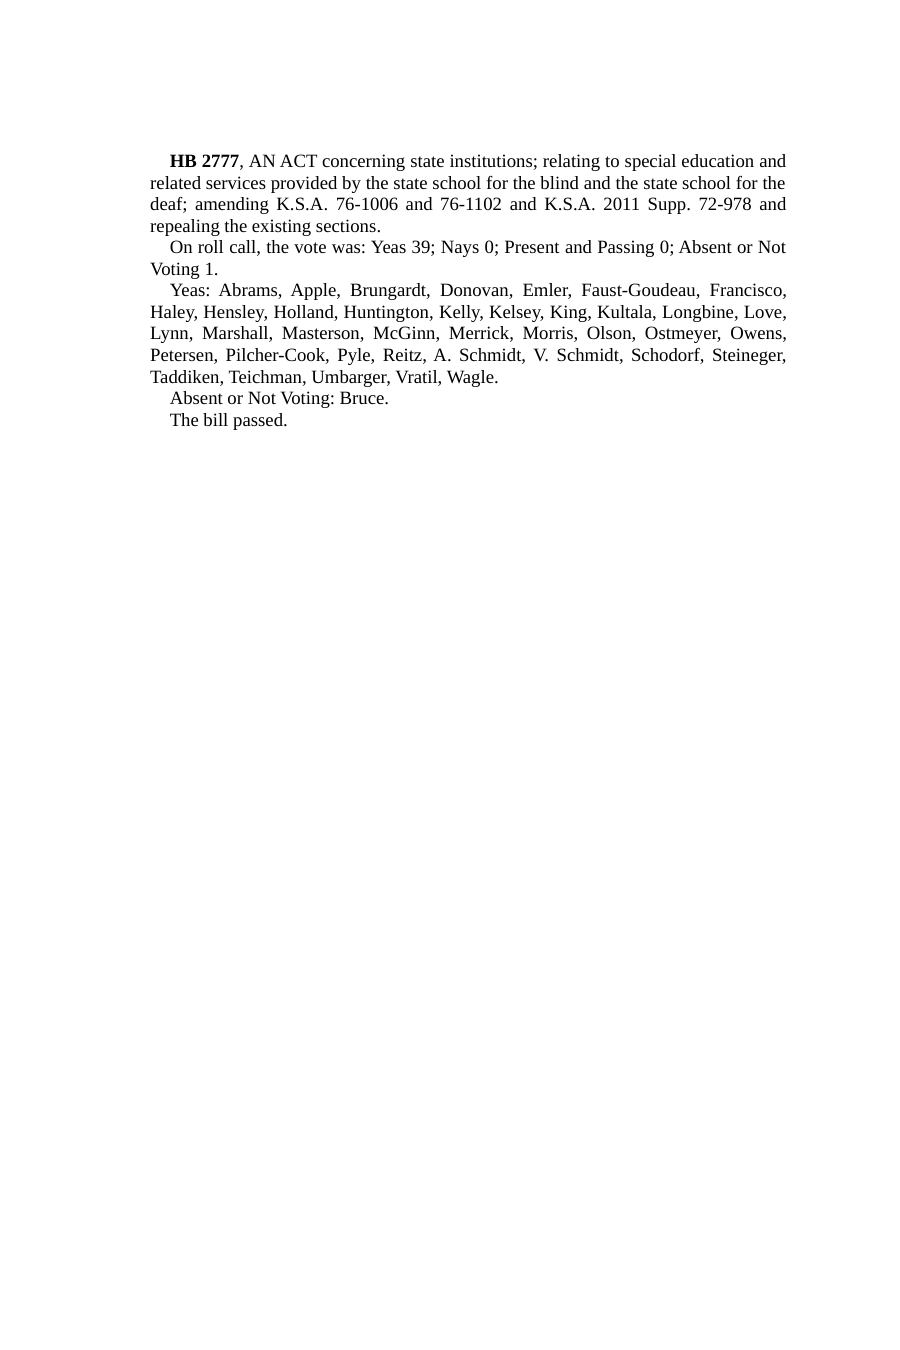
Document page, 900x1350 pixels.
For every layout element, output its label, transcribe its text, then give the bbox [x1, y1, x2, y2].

text On roll call, the vote was: Yeas 39; Nays 0; Present and Passing 0; Absent or Not Voting 1. [150, 236, 787, 279]
text HB 2777, AN ACT concerning state institutions; relating to special education and related services provided by the state school for the blind and the state school for the deaf; amending K.S.A. 76-1006 and 76-1102 and K.S.A. 2011 Supp. 72-978 and repealing the existing sections. [150, 150, 787, 236]
text The bill passed. [150, 409, 787, 430]
text Yeas: Abrams, Apple, Brungardt, Donovan, Emler, Faust-Goudeau, Francisco, Haley, Hensley, Holland, Huntington, Kelly, Kelsey, King, Kultala, Longbine, Love, Lynn, Marshall, Masterson, McGinn, Merrick, Morris, Olson, Ostmeyer, Owens, Petersen, Pilcher-Cook, Pyle, Reitz, A. Schmidt, V. Schmidt, Schodorf, Steineger, Taddiken, Teichman, Umbarger, Vratil, Wagle. [150, 279, 787, 387]
text Absent or Not Voting: Bruce. [150, 387, 787, 409]
